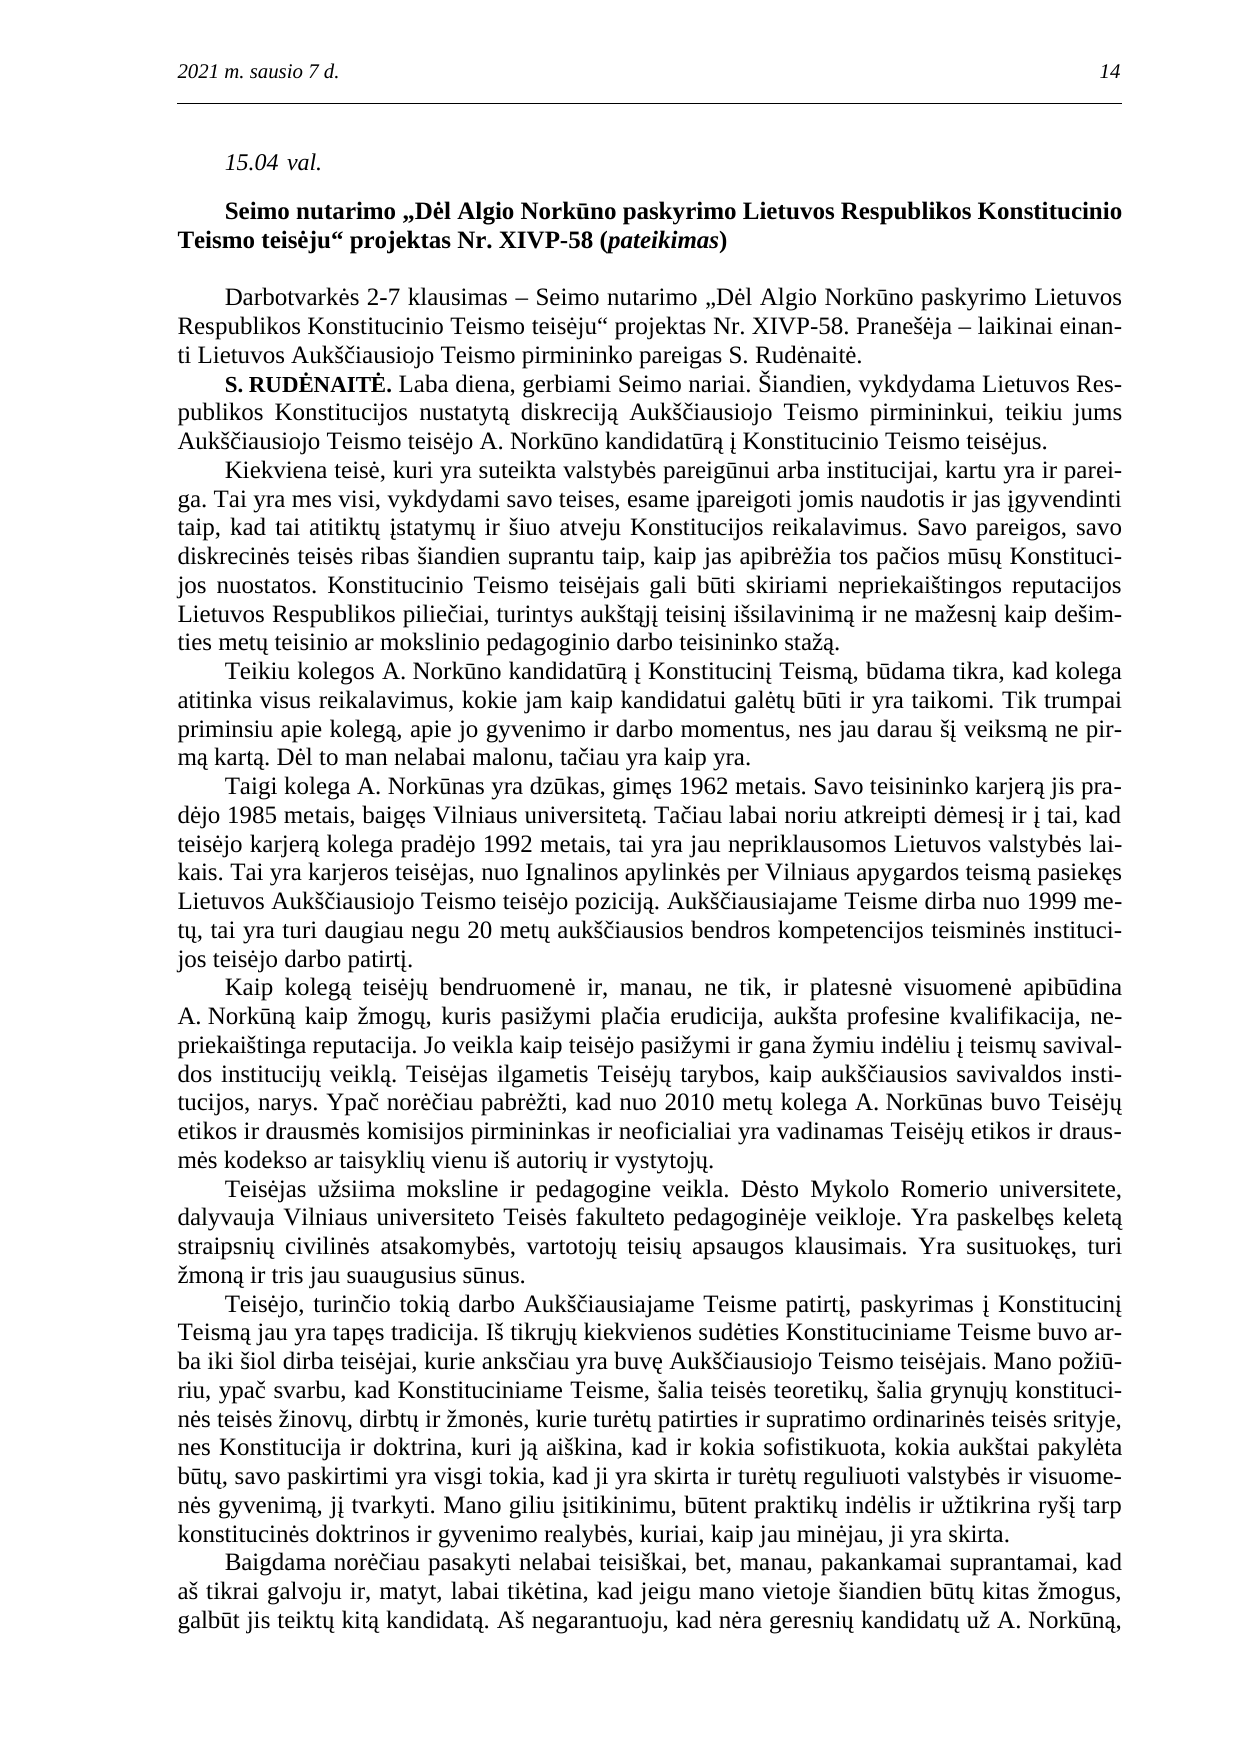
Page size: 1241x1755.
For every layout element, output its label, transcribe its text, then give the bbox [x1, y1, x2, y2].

text Sei­mo nu­ta­ri­mo „Dėl Al­gio Nor­kū­no pa­sky­ri­mo Lie­tu­vos Res­pub­li­kos Kon­sti­tu­ci­nio Teis­mo tei­sė­ju“ pro­jek­tas Nr. XIVP-58 (pa­tei­ki­mas) [177, 196, 1122, 254]
text 15.04 val. [224, 148, 1122, 175]
text Tai­gi ko­le­ga A. Nor­kū­nas yra dzū­kas, gi­męs 1962 me­tais. Sa­vo tei­si­nin­ko kar­je­rą jis pra­dė­jo 1985 me­tais, bai­gęs Vil­niaus uni­ver­si­te­tą. Ta­čiau la­bai no­riu at­kreip­ti dė­me­sį ir į tai, kad tei­sė­jo kar­je­rą ko­le­ga pra­dė­jo 1992 me­tais, tai yra jau ne­pri­klau­so­mos Lie­tu­vos vals­ty­bės lai­kais. Tai yra kar­je­ros tei­sė­jas, nuo Ig­na­li­nos apy­lin­kės per Vil­niaus apy­gar­dos teis­mą pa­sie­kęs Lie­tu­vos Aukš­čiau­sio­jo Teis­mo tei­sė­jo po­zi­ci­ją. Aukš­čiau­sia­ja­me Teis­me dir­ba nuo 1999 me­tų, tai yra tu­ri dau­giau ne­gu 20 me­tų aukš­čiau­sios ben­dros kom­pe­ten­ci­jos teis­mi­nės ins­ti­tu­ci­jos tei­sė­jo dar­bo pa­tir­tį. [177, 771, 1122, 972]
text Tei­sė­jo, tu­rin­čio to­kią dar­bo Aukš­čiau­sia­ja­me Teis­me pa­tir­tį, pa­sky­ri­mas į Kon­sti­tu­ci­nį Teis­mą jau yra ta­pęs tra­di­ci­ja. Iš tik­rų­jų kiek­vie­nos su­dė­ties Kon­sti­tu­ci­nia­me Teis­me bu­vo ar­ba iki šiol dir­ba tei­sė­jai, ku­rie anks­čiau yra bu­vę Aukš­čiau­sio­jo Teis­mo tei­sė­jais. Ma­no po­žiū­riu, ypač svar­bu, kad Kon­sti­tu­ci­nia­me Teis­me, ša­lia tei­sės te­ore­ti­kų, ša­lia gry­nų­jų kon­sti­tu­ci­nės tei­sės ži­no­vų, dirb­tų ir žmo­nės, ku­rie tu­rė­tų pa­tir­ties ir su­pra­ti­mo or­di­na­ri­nės tei­sės sri­ty­je, nes Kon­sti­tu­ci­ja ir dok­tri­na, ku­ri ją aiš­ki­na, kad ir ko­kia so­fis­ti­kuo­ta, ko­kia aukš­tai pa­ky­lė­ta bū­tų, sa­vo pa­skir­ti­mi yra vis­gi to­kia, kad ji yra skir­ta ir tu­rė­tų re­gu­liuo­ti vals­ty­bės ir vi­suo­me­nės gy­ve­ni­mą, jį tvar­ky­ti. Ma­no gi­liu įsi­ti­ki­ni­mu, bū­tent prak­ti­kų in­dė­lis ir už­tik­ri­na ry­šį tarp kon­sti­tu­ci­nės dok­tri­nos ir gy­ve­ni­mo re­a­ly­bės, ku­riai, kaip jau mi­nė­jau, ji yra skir­ta. [177, 1289, 1122, 1547]
text Kaip ko­le­gą tei­sė­jų ben­druo­me­nė ir, ma­nau, ne tik, ir pla­tes­nė vi­suo­me­nė api­bū­di­na A. Nor­kū­ną kaip žmo­gų, ku­ris pa­si­žy­mi pla­čia eru­di­ci­ja, aukš­ta pro­fe­si­ne kva­li­fi­ka­ci­ja, ne­prie­kaiš­tin­ga re­pu­ta­ci­ja. Jo veik­la kaip tei­sė­jo pa­si­žy­mi ir ga­na žy­miu in­dė­liu į teis­mų sa­vi­val­dos ins­ti­tu­ci­jų veik­lą. Tei­sė­jas il­ga­me­tis Tei­sė­jų ta­ry­bos, kaip aukš­čiau­sios sa­vi­val­dos ins­ti­tuci­jos, na­rys. Ypač no­rė­čiau pa­brėž­ti, kad nuo 2010 me­tų ko­le­ga A. Nor­kū­nas bu­vo Tei­sė­jų eti­kos ir draus­mės ko­mi­si­jos pir­mi­nin­kas ir ne­ofi­cia­liai yra va­di­na­mas Tei­sė­jų eti­kos ir draus­mės ko­dek­so ar tai­syk­lių vie­nu iš au­to­rių ir vys­ty­to­jų. [177, 972, 1122, 1174]
text Tei­sė­jas už­si­i­ma moks­li­ne ir pe­da­go­gi­ne veik­la. Dės­to My­ko­lo Ro­me­rio uni­ver­si­te­te, daly­vau­ja Vil­niaus uni­ver­si­te­to Tei­sės fa­kul­te­to pe­da­go­gi­nė­je veik­lo­je. Yra pa­skel­bęs ke­le­tą strai­ps­nių ci­vi­li­nės at­sa­ko­my­bės, var­to­to­jų tei­sių ap­sau­gos klau­si­mais. Yra su­si­tuo­kęs, tu­ri žmo­ną ir tris jau su­au­gu­sius sū­nus. [177, 1174, 1122, 1289]
text Kiek­vie­na tei­sė, ku­ri yra su­teik­ta vals­ty­bės pa­rei­gū­nui ar­ba ins­ti­tu­ci­jai, kar­tu yra ir pa­rei­ga. Tai yra mes vi­si, vyk­dy­da­mi sa­vo tei­ses, esa­me įpa­rei­go­ti jo­mis nau­do­tis ir jas įgy­ven­din­ti taip, kad tai ati­tik­tų įsta­ty­mų ir šiuo at­ve­ju Kon­sti­tu­ci­jos rei­ka­la­vi­mus. Sa­vo pa­rei­gos, sa­vo dis­kre­ci­nės tei­sės ri­bas šian­dien su­pran­tu taip, kaip jas api­brė­žia tos pa­čios mū­sų Kon­sti­tu­ci­jos nuo­sta­tos. Kon­sti­tu­ci­nio Teis­mo tei­sė­jais ga­li bū­ti ski­ria­mi ne­pri­ekaiš­tin­gos re­pu­ta­ci­jos Lie­tu­vos Res­pub­li­kos pi­lie­čiai, tu­rin­tys aukš­tą­jį tei­si­nį iš­si­la­vi­ni­mą ir ne ma­žes­nį kaip dešim­ties me­tų tei­si­nio ar moks­li­nio pe­da­go­gi­nio dar­bo tei­si­nin­ko sta­žą. [177, 455, 1122, 656]
text Baig­da­ma no­rė­čiau pa­sa­ky­ti ne­la­bai tei­siš­kai, bet, ma­nau, pa­kan­ka­mai su­pran­ta­mai, kad aš tik­rai gal­vo­ju ir, ma­tyt, la­bai ti­kė­ti­na, kad jei­gu ma­no vie­to­je šian­dien bū­tų ki­tas žmo­gus, gal­būt jis teik­tų ki­tą kan­di­da­tą. Aš ne­ga­ran­tuo­ju, kad nė­ra ge­res­nių kan­di­da­tų už A. Nor­kū­ną, [177, 1547, 1122, 1634]
text Tei­kiu ko­le­gos A. Nor­kū­no kan­di­da­tū­rą į Kon­sti­tu­ci­nį Teis­mą, bū­da­ma tik­ra, kad ko­le­ga ati­tin­ka vi­sus rei­ka­la­vi­mus, ko­kie jam kaip kan­di­da­tui ga­lė­tų bū­ti ir yra tai­ko­mi. Tik trum­pai pri­min­siu apie ko­le­gą, apie jo gy­ve­ni­mo ir dar­bo mo­men­tus, nes jau da­rau šį veiks­mą ne pir­mą kar­tą. Dėl to man ne­la­bai ma­lo­nu, ta­čiau yra kaip yra. [177, 656, 1122, 771]
text S. RUDĖNAITĖ. La­ba die­na, ger­bia­mi Sei­mo na­riai. Šian­dien, vyk­dy­da­ma Lie­tu­vos Res­pub­li­kos Kon­sti­tu­ci­jos nu­sta­ty­tą dis­kre­ci­ją Aukš­čiau­sio­jo Teis­mo pir­mi­nin­kui, tei­kiu jums Aukš­čiau­sio­jo Teis­mo tei­sė­jo A. Nor­kū­no kan­di­da­tū­rą į Kon­sti­tu­ci­nio Teis­mo tei­sė­jus. [177, 369, 1122, 455]
text Dar­bo­tvarkės 2-7 klau­si­mas – Sei­mo nu­ta­ri­mo „Dėl Al­gio Nor­kū­no pa­sky­ri­mo Lie­tu­vos Res­pub­li­kos Kon­sti­tu­ci­nio Teis­mo tei­sė­ju“ pro­jek­tas Nr. XIVP-58. Pra­ne­šė­ja – lai­ki­nai ei­nan­ti Lie­tu­vos Aukš­čiau­sio­jo Teis­mo pir­mi­nin­ko pa­rei­gas S. Ru­dė­nai­tė. [177, 282, 1122, 369]
